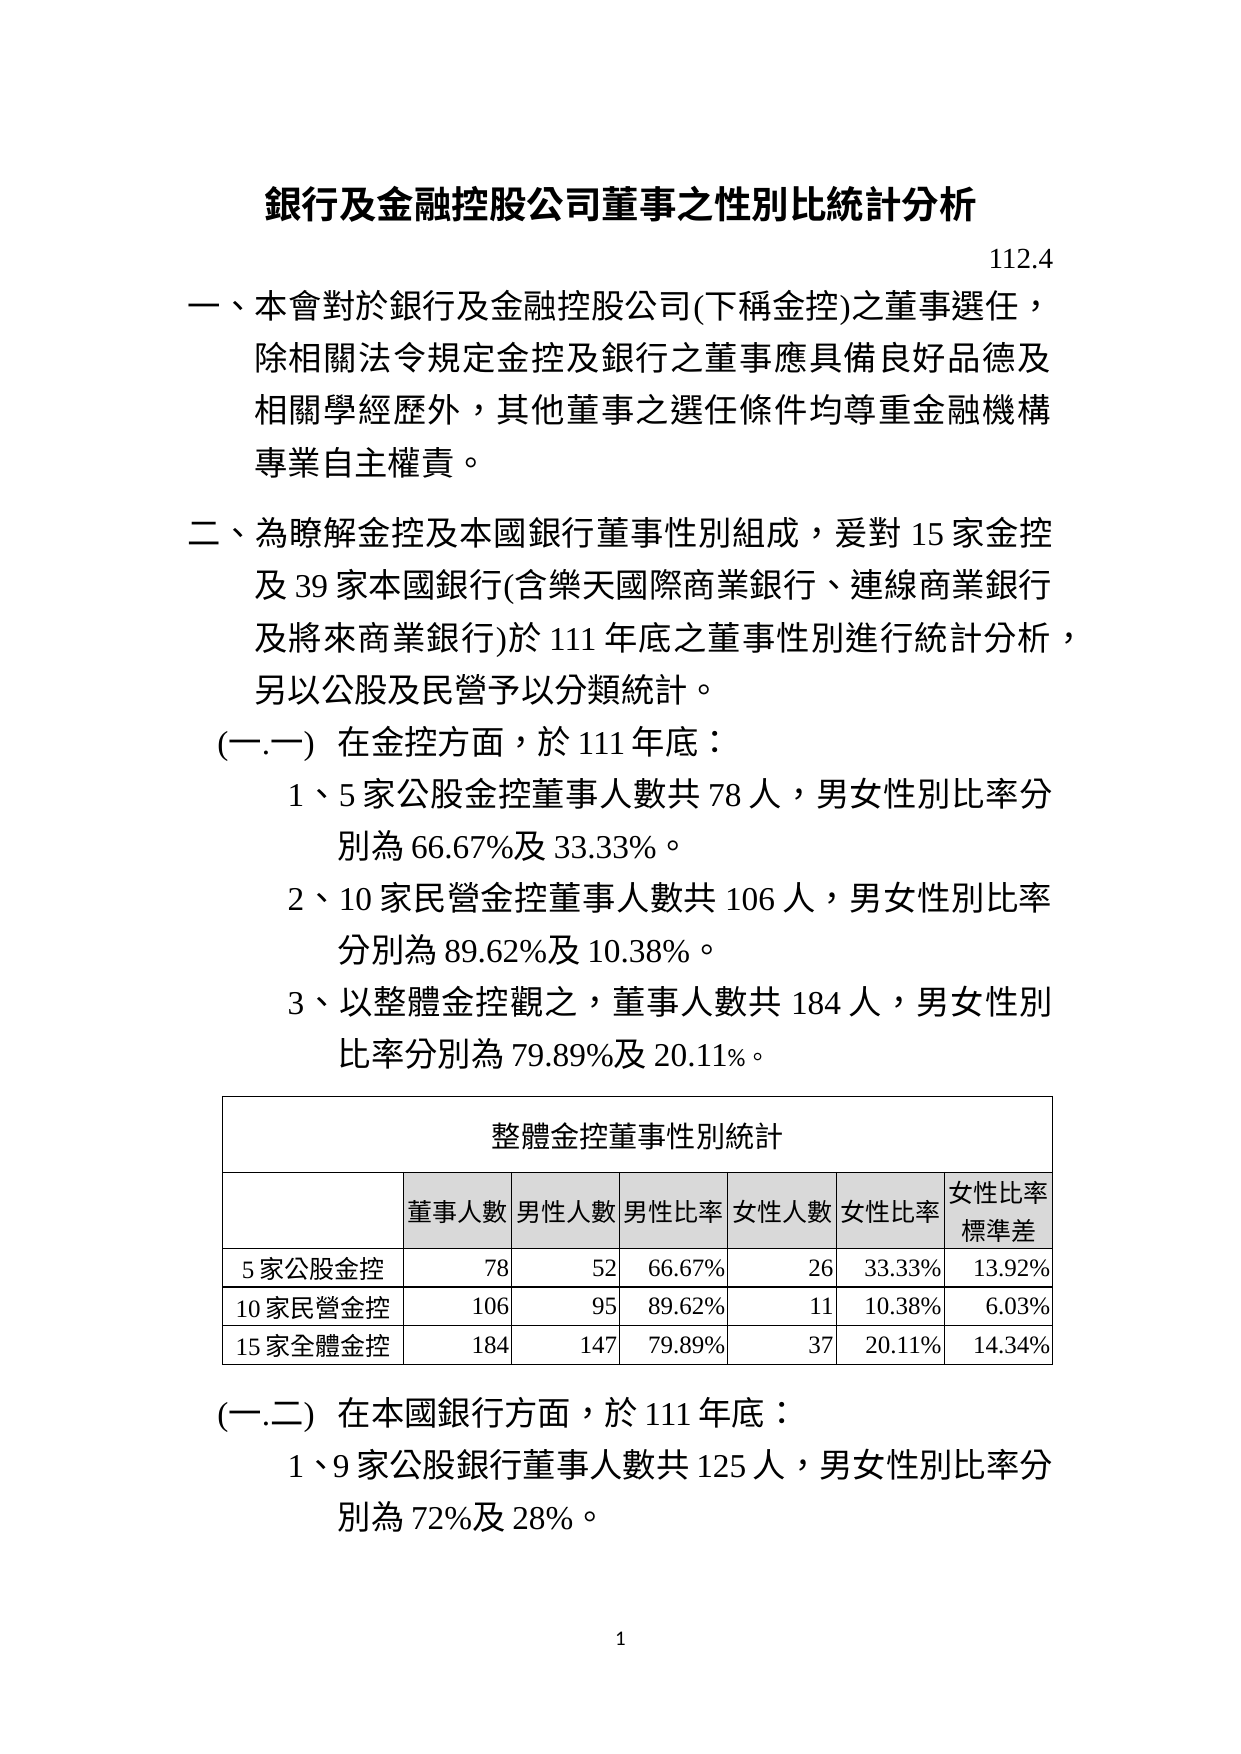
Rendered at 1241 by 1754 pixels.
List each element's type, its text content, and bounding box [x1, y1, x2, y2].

table_cell 女性人數 [728, 1173, 836, 1248]
table_cell 184 [404, 1326, 511, 1363]
table_cell 66.67% [620, 1249, 727, 1286]
table_cell 52 [512, 1249, 619, 1286]
table_cell 10家民營金控 [223, 1288, 403, 1325]
text 二、為瞭解金控及本國銀行董事性別組成，爰對15家金控及39家本國銀行(含樂天國際商業銀行、連線商業銀行及將來商業銀行)於111年底之董事性別進行統計分析，另以公股及民營予以分類統計。 [187, 504, 1053, 712]
table_cell 37 [728, 1326, 836, 1363]
table_cell 79.89% [620, 1326, 727, 1363]
table_cell 33.33% [837, 1249, 944, 1286]
table_cell 147 [512, 1326, 619, 1363]
table_cell 89.62% [620, 1288, 727, 1325]
text 1、5家公股金控董事人數共78人，男女性別比率分別為66.67%及33.33%。 [287, 764, 1053, 869]
text 3、以整體金控觀之，董事人數共184人，男女性別比率分別為79.89%及20.11%。 [287, 973, 1053, 1077]
table_cell 女性比率 [837, 1173, 944, 1248]
table_cell 14.34% [945, 1326, 1052, 1363]
table_cell 13.92% [945, 1249, 1052, 1286]
text 2、10家民營金控董事人數共106人，男女性別比率分別為89.62%及10.38%。 [287, 869, 1053, 973]
text 銀行及金融控股公司董事之性別比統計分析 [187, 164, 1053, 239]
table_cell 5家公股金控 [223, 1249, 403, 1286]
table_cell 106 [404, 1288, 511, 1325]
table_cell 95 [512, 1288, 619, 1325]
table_cell 20.11% [837, 1326, 944, 1363]
table_cell [223, 1173, 403, 1248]
list 在本國銀行方面，於111年底： [217, 1383, 1053, 1435]
text 112.4 [187, 239, 1053, 277]
table_header 整體金控董事性別統計 [223, 1097, 1052, 1172]
table_cell 6.03% [945, 1288, 1052, 1325]
table_cell 15家全體金控 [223, 1326, 403, 1363]
table_cell 78 [404, 1249, 511, 1286]
table_cell 女性比率 標準差 [945, 1173, 1052, 1248]
table_cell 11 [728, 1288, 836, 1325]
list 在金控方面，於111年底： [217, 712, 1053, 764]
text 1、9家公股銀行董事人數共125人，男女性別比率分別為72%及28%。 [287, 1435, 1053, 1539]
text 一、本會對於銀行及金融控股公司(下稱金控)之董事選任，除相關法令規定金控及銀行之董事應具備良好品德及相關學經歷外，其他董事之選任條件均尊重金融機構專業自主權責。 [187, 277, 1053, 485]
table_cell 董事人數 [404, 1173, 511, 1248]
table_cell 男性人數 [512, 1173, 619, 1248]
table_cell 男性比率 [620, 1173, 727, 1248]
table_cell 26 [728, 1249, 836, 1286]
table_cell 10.38% [837, 1288, 944, 1325]
